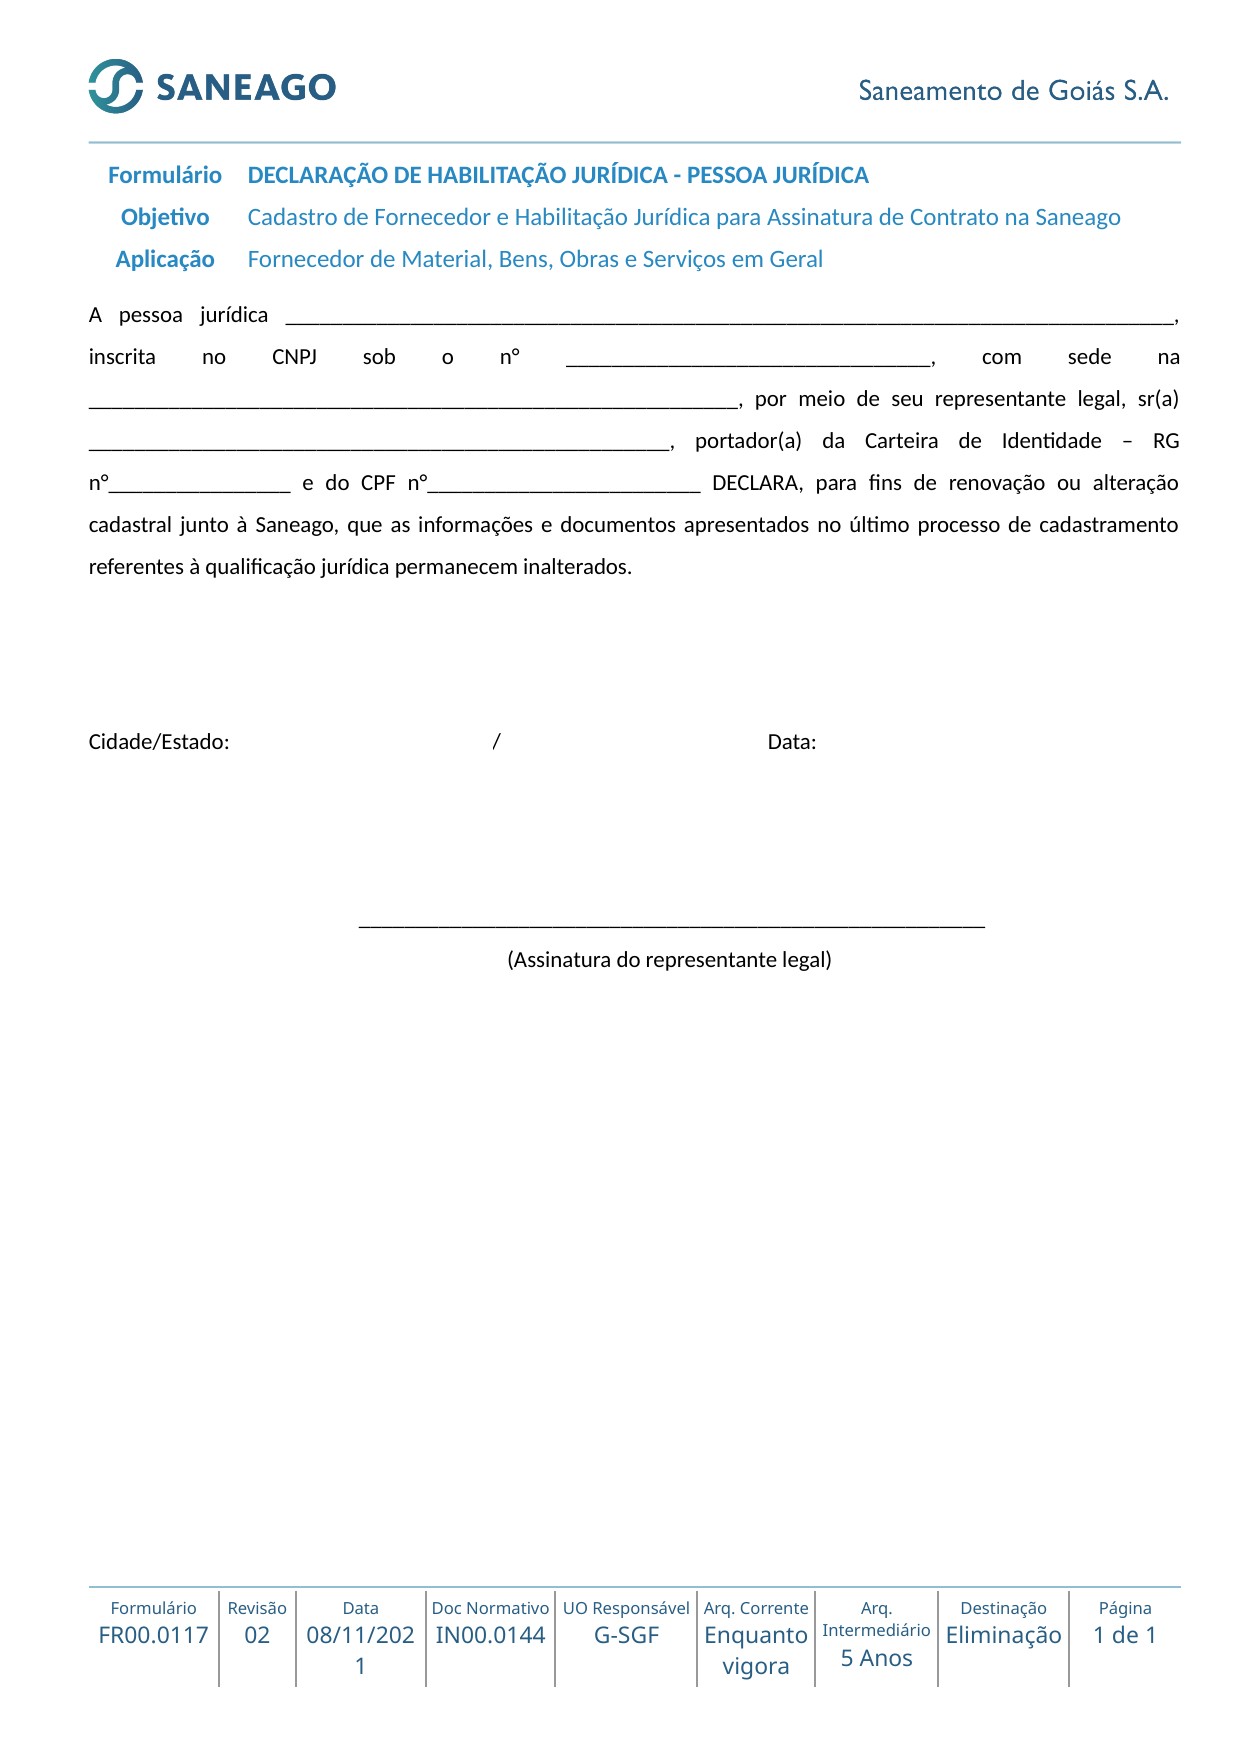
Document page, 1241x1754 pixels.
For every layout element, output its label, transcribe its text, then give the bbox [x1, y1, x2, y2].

table_cell Aplicação [89, 238, 242, 279]
table_cell Objetivo [89, 196, 242, 237]
text A pessoa jurídica ______________________________________________________________________________, inscrita no CNPJ sob o n° ________________________________, com sede na _________________________________________________________, por meio de seu representante legal, sr(a) ___________________________________________________, portador(a) da Carteira de Identidade – RG n°________________ e do CPF n°________________________ DECLARA, para fins de renovação ou alteração cadastral junto à Saneago, que as informações e documentos apresentados no último processo de cadastramento referentes à qualificação jurídica permanecem inalterados. [88, 300, 1181, 580]
table_header DECLARAÇÃO DE HABILITAÇÃO JURÍDICA - PESSOA JURÍDICA [242, 154, 1181, 196]
text Data: [763, 714, 1181, 769]
table_cell Fornecedor de Material, Bens, Obras e Serviços em Geral [242, 238, 1181, 279]
table_cell Cadastro de Fornecedor e Habilitação Jurídica para Assinatura de Contrato na Saneago [242, 196, 1181, 237]
text _______________________________________________________ (Assinatura do representante legal) [163, 903, 1181, 973]
text / [493, 714, 506, 769]
text Cidade/Estado: [88, 714, 235, 769]
picture [88, 59, 1182, 144]
table_header Formulário [89, 154, 242, 196]
